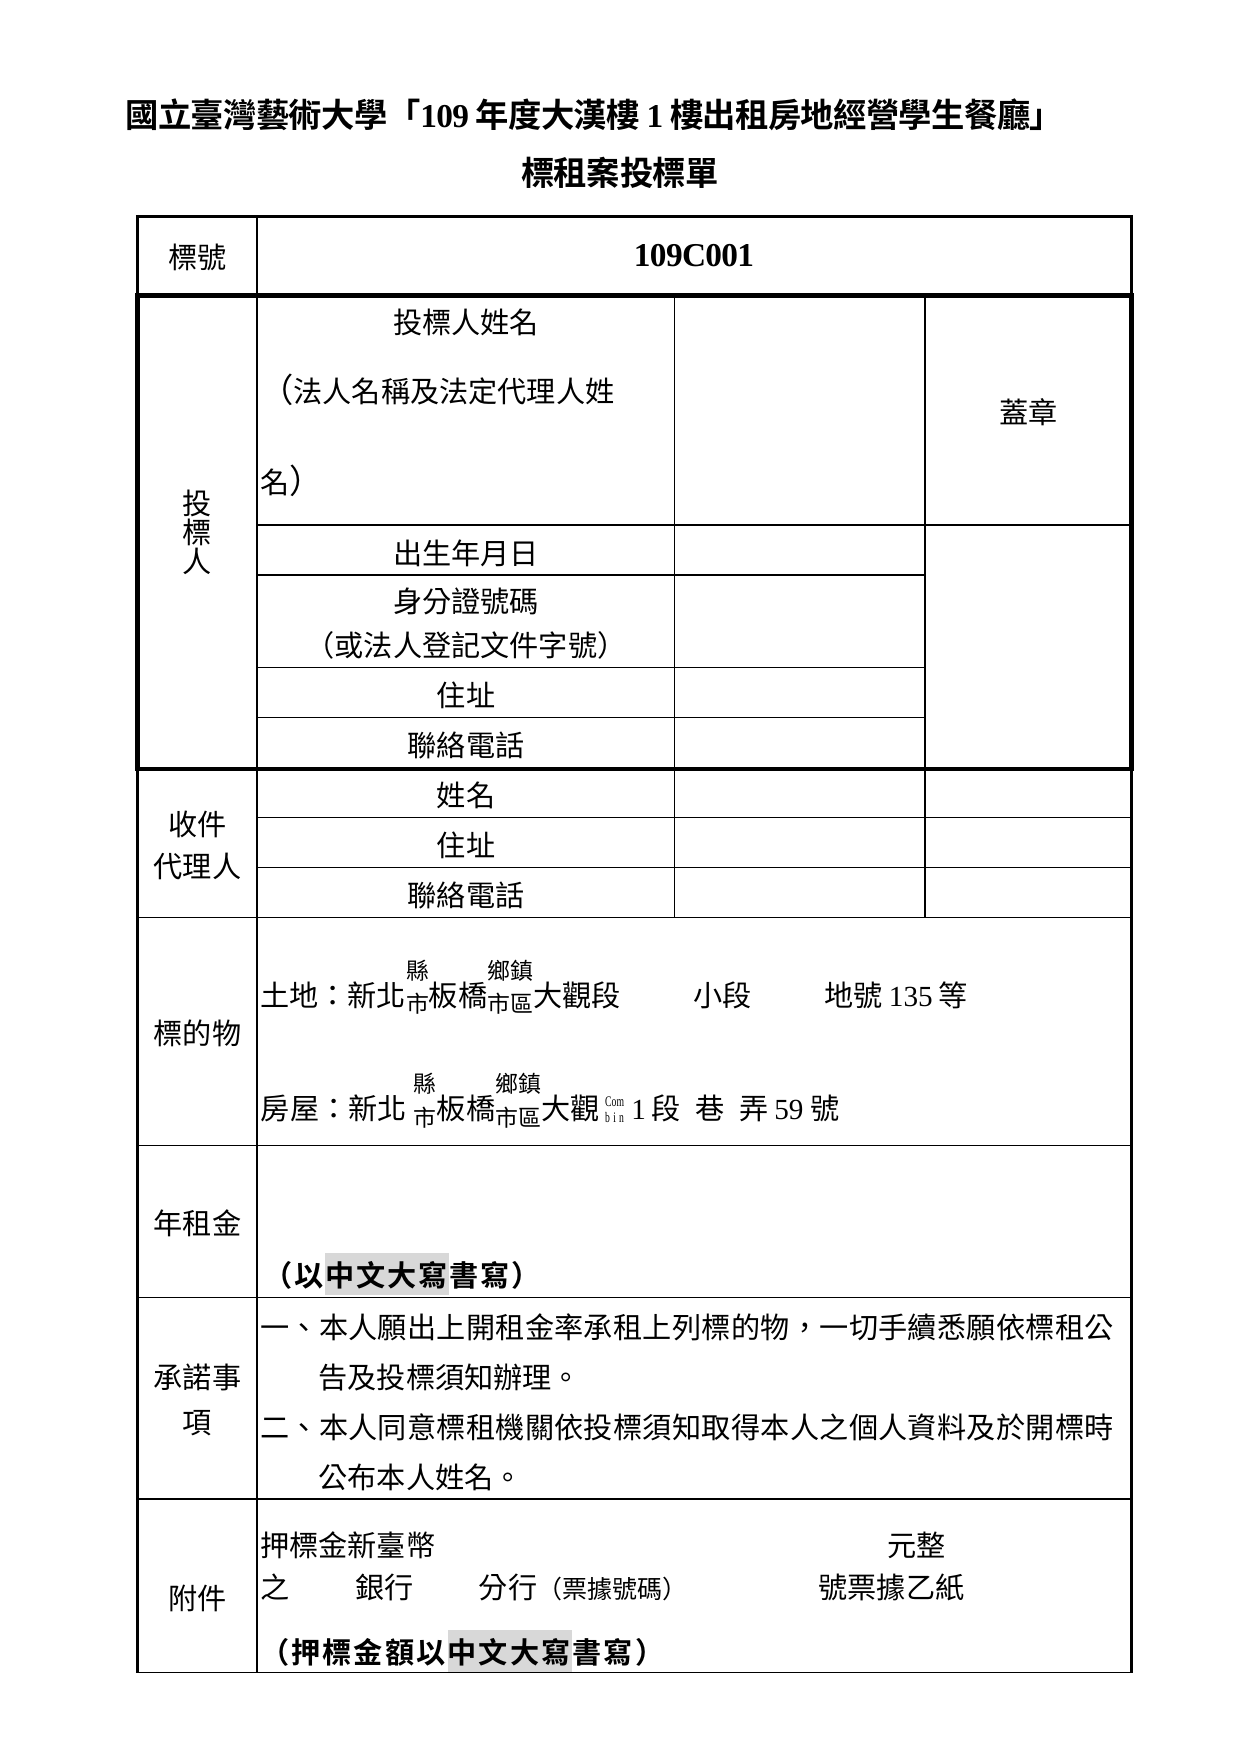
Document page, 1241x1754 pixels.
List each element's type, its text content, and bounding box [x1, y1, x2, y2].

table_cell 投標人 [140, 298, 256, 767]
table_cell [926, 868, 1130, 917]
text 標租案投標單 [106, 157, 1134, 192]
table_cell [926, 526, 1129, 767]
table_cell [675, 668, 924, 717]
table_cell [675, 771, 924, 817]
table_cell 姓名 [258, 771, 674, 817]
table_cell 收件 代理人 [139, 771, 256, 917]
table_cell [675, 818, 924, 867]
table_cell [675, 298, 924, 524]
table_cell 聯絡電話 [258, 718, 674, 767]
text 國立臺灣藝術大學「109年度大漢樓1樓出租房地經營學生餐廳」 [106, 99, 1134, 134]
table_cell 承諾事項 [139, 1298, 256, 1498]
table_cell 投標人姓名 （法人名稱及法定代理人姓名） [258, 298, 674, 524]
table_cell 一、本人願出上開租金率承租上列標的物，一切手續悉願依標租公告及投標須知辦理。 二、本人同意標租機關依投標須知取得本人之個人資料及於開標時公布本人姓名。 [258, 1298, 1130, 1498]
table_cell 標的物 [139, 918, 256, 1145]
table_cell 聯絡電話 [258, 868, 674, 917]
table_cell [675, 526, 924, 574]
table_cell 土地：新北縣 市板橋鄉鎮市區大觀段 小段 地號135等 房屋：新北 縣 市板橋鄉鎮市區大觀Combin 1段 巷 弄59 號 [258, 918, 1130, 1145]
table_cell [675, 576, 924, 667]
table_cell 年租金 [139, 1146, 256, 1297]
table_cell 蓋章 [926, 298, 1129, 524]
table_cell （以中文大寫書寫） [258, 1146, 1130, 1297]
table_cell [675, 868, 924, 917]
table_cell 住址 [258, 668, 674, 717]
table_cell 身分證號碼 （或法人登記文件字號） [258, 576, 674, 667]
table_cell [926, 818, 1130, 867]
table_cell [926, 771, 1130, 817]
table_cell 附件 [139, 1500, 256, 1672]
table_cell 住址 [258, 818, 674, 867]
table_cell 押標金新臺幣 元整 之 銀行 分行（票據號碼） 號票據乙紙 （押標金額以中文大寫書寫） [258, 1500, 1130, 1672]
table_header 109C001 [258, 218, 1130, 293]
table_cell 出生年月日 [258, 526, 674, 574]
table_cell [675, 718, 924, 767]
table_header 標號 [139, 218, 256, 293]
